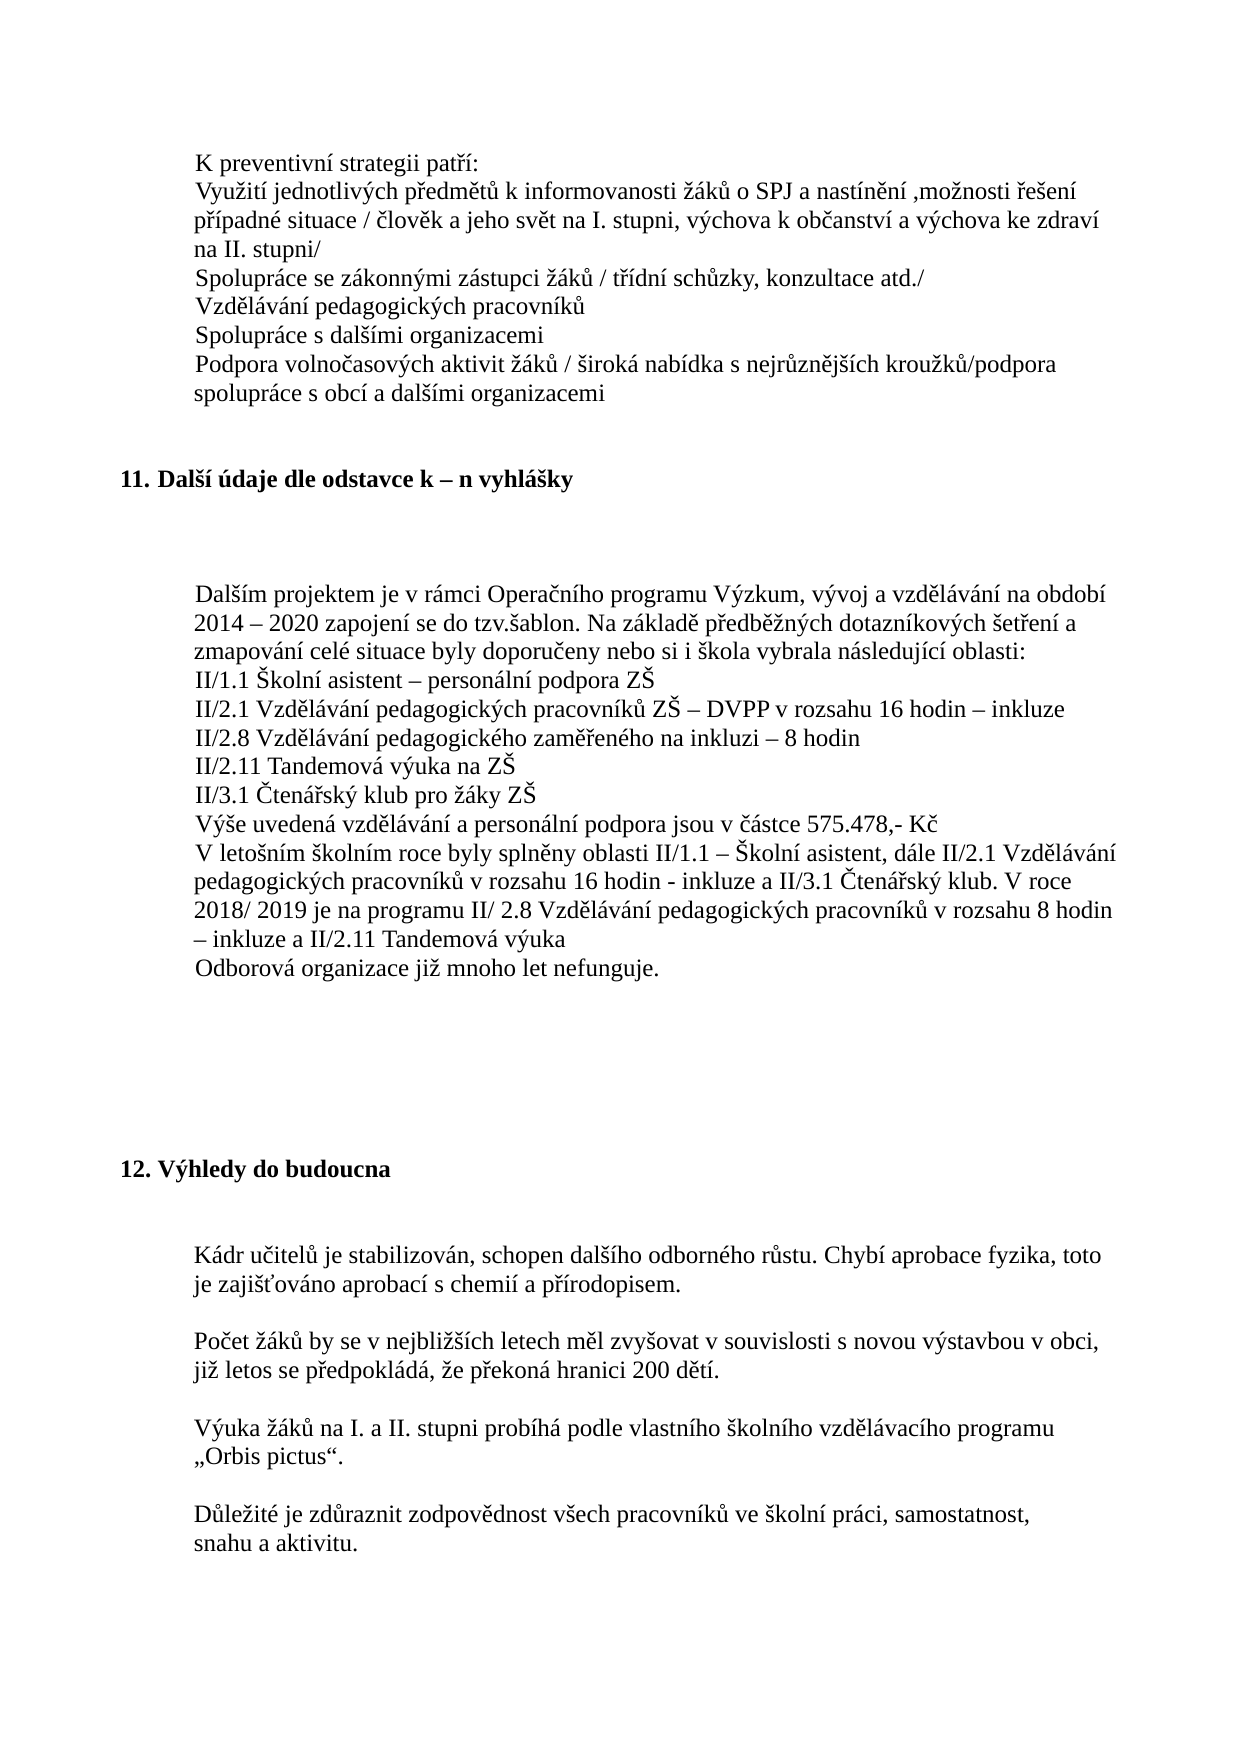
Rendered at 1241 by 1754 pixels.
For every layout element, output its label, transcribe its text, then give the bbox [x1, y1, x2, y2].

text Výše uvedená vzdělávání a personální podpora jsou v částce 575.478,- Kč [194, 809, 1120, 838]
text II/2.11 Tandemová výuka na ZŠ [194, 751, 1120, 780]
text Využití jednotlivých předmětů k informovanosti žáků o SPJ a nastínění ,možnosti řešení případné situace / člověk a jeho svět na I. stupni, výchova k občanství a výchova ke zdraví na II. stupni/ [194, 176, 1120, 263]
text Počet žáků by se v nejbližších letech měl zvyšovat v souvislosti s novou výstavbou v obci, již letos se předpokládá, že překoná hranici 200 dětí. [194, 1326, 1120, 1384]
text Spolupráce se zákonnými zástupci žáků / třídní schůzky, konzultace atd./ [194, 263, 1120, 291]
text K preventivní strategii patří: [194, 148, 1120, 176]
text II/2.1 Vzdělávání pedagogických pracovníků ZŠ – DVPP v rozsahu 16 hodin – inkluze [194, 694, 1120, 723]
text Vzdělávání pedagogických pracovníků [194, 291, 1120, 320]
text V letošním školním roce byly splněny oblasti II/1.1 – Školní asistent, dále II/2.1 Vzdělávání pedagogických pracovníků v rozsahu 16 hodin - inkluze a II/3.1 Čtenářský klub. V roce 2018/ 2019 je na programu II/ 2.8 Vzdělávání pedagogických pracovníků v rozsahu 8 hodin – inkluze a II/2.11 Tandemová výuka [194, 838, 1120, 953]
text Spolupráce s dalšími organizacemi [194, 320, 1120, 349]
text II/2.8 Vzdělávání pedagogického zaměřeného na inkluzi – 8 hodin [194, 723, 1120, 751]
text Kádr učitelů je stabilizován, schopen dalšího odborného růstu. Chybí aprobace fyzika, toto je zajišťováno aprobací s chemií a přírodopisem. [194, 1240, 1120, 1326]
text Podpora volnočasových aktivit žáků / široká nabídka s nejrůznějších kroužků/podpora spolupráce s obcí a dalšími organizacemi [194, 349, 1120, 406]
text snahu a aktivitu. [120, 1528, 1120, 1556]
text II/1.1 Školní asistent – personální podpora ZŠ [194, 665, 1120, 694]
list Další údaje dle odstavce k – n vyhlášky [120, 464, 1120, 493]
text II/3.1 Čtenářský klub pro žáky ZŠ [194, 780, 1120, 809]
list Výhledy do budoucna [120, 1154, 1120, 1183]
text Výuka žáků na I. a II. stupni probíhá podle vlastního školního vzdělávacího programu „Orbis pictus“. [194, 1413, 1120, 1470]
text Důležité je zdůraznit zodpovědnost všech pracovníků ve školní práci, samostatnost, [120, 1499, 1120, 1528]
text Dalším projektem je v rámci Operačního programu Výzkum, vývoj a vzdělávání na období 2014 – 2020 zapojení se do tzv.šablon. Na základě předběžných dotazníkových šetření a zmapování celé situace byly doporučeny nebo si i škola vybrala následující oblasti: [194, 579, 1120, 665]
text Odborová organizace již mnoho let nefunguje. [194, 953, 1120, 981]
